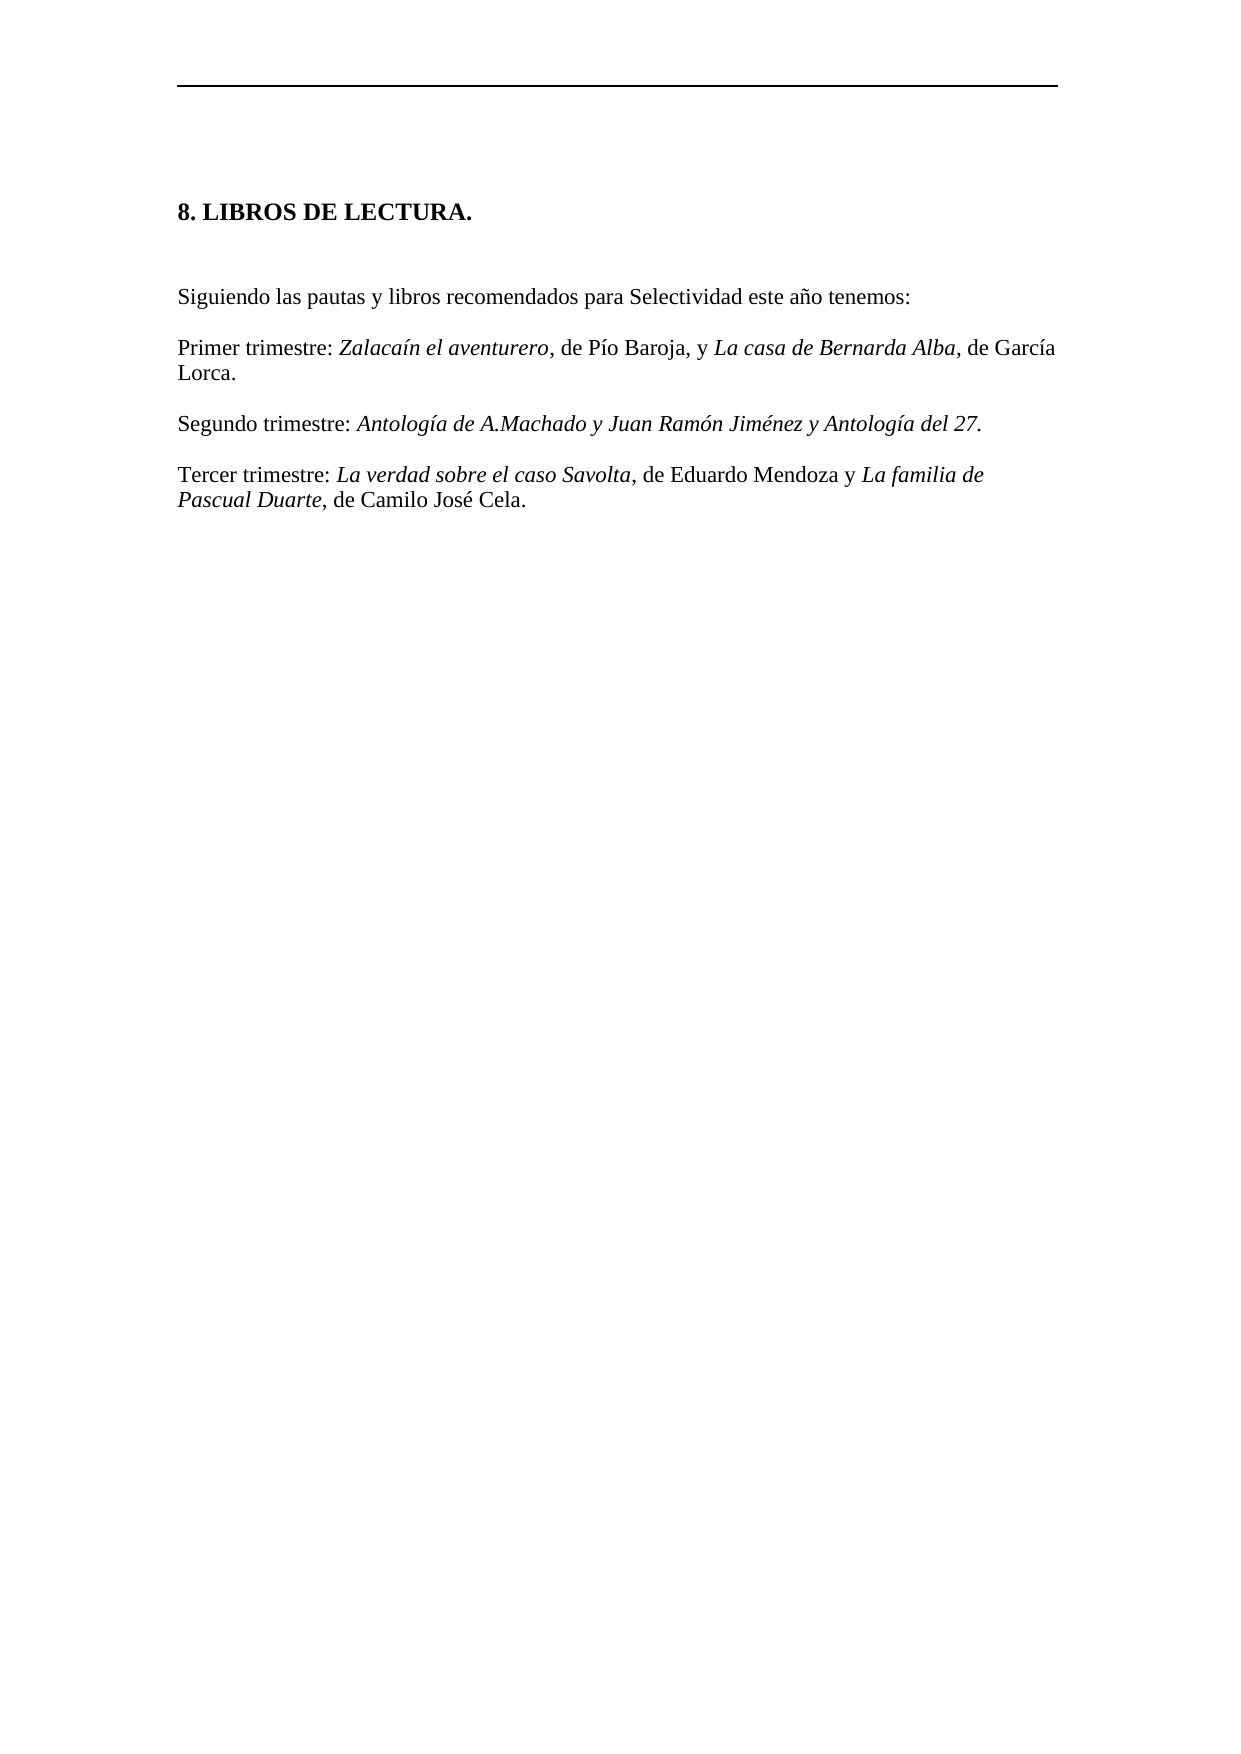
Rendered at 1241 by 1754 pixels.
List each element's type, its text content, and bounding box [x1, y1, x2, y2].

text Siguiendo las pautas y libros recomendados para Selectividad este año tenemos: [177, 284, 1063, 309]
text Tercer trimestre: La verdad sobre el caso Savolta, de Eduardo Mendoza y La familia de Pascual Duarte, de Camilo José Cela. [177, 462, 1063, 513]
subtitle 8. LIBROS DE LECTURA. [177, 198, 1063, 226]
text Primer trimestre: Zalacaín el aventurero, de Pío Baroja, y La casa de Bernarda Alba, de García Lorca. [177, 335, 1063, 386]
text Segundo trimestre: Antología de A.Machado y Juan Ramón Jiménez y Antología del 27. [177, 411, 1063, 436]
